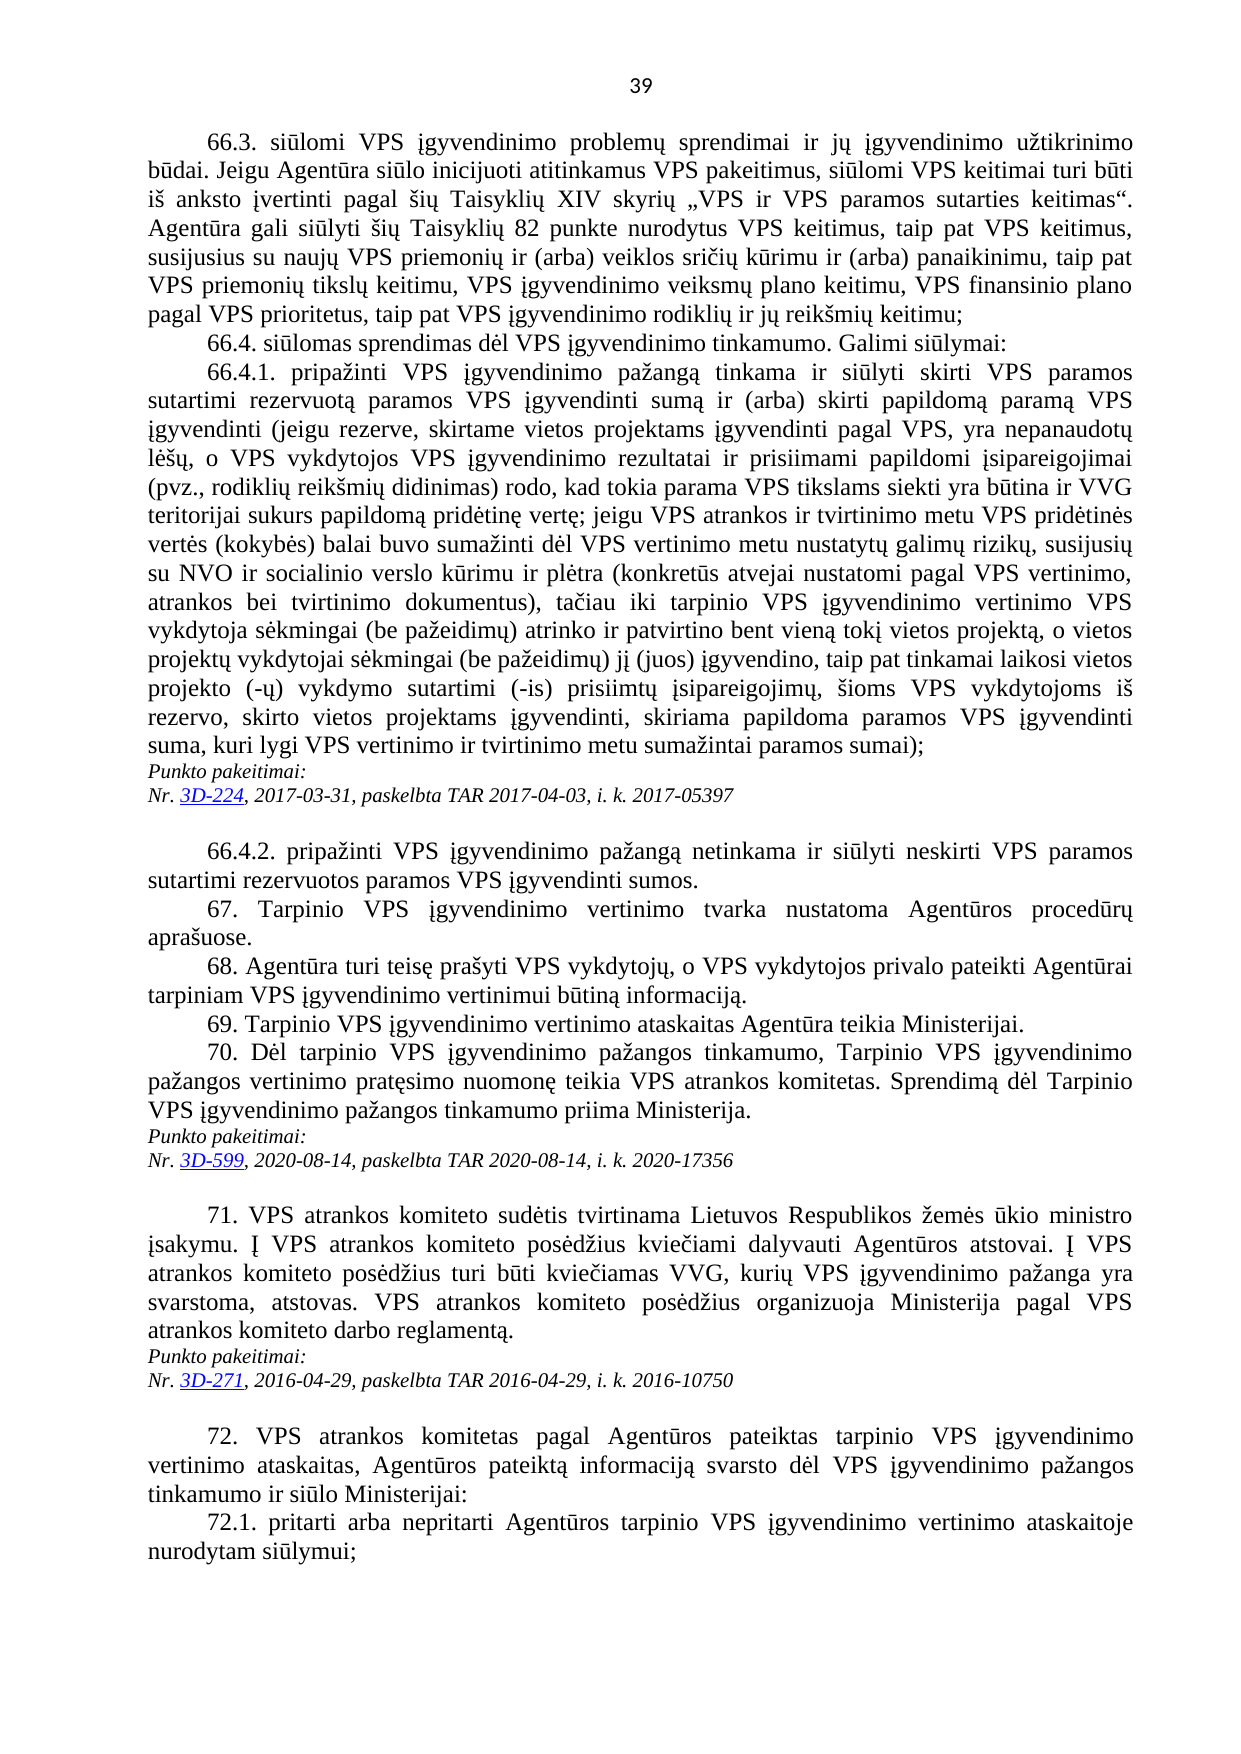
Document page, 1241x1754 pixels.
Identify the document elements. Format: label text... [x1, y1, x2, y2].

text Nr. 3D-224, 2017-03-31, paskelbta TAR 2017-04-03, i. k. 2017-05397 [148, 783, 1134, 807]
text 69. Tarpinio VPS įgyvendinimo vertinimo ataskaitas Agentūra teikia Ministerijai. [148, 1009, 1134, 1037]
text 66.3. siūlomi VPS įgyvendinimo problemų sprendimai ir jų įgyvendinimo užtikrinimo būdai. Jeigu Agentūra siūlo inicijuoti atitinkamus VPS pakeitimus, siūlomi VPS keitimai turi būti iš anksto įvertinti pagal šių Taisyklių XIV skyrių „VPS ir VPS paramos sutarties keitimas“. Agentūra gali siūlyti šių Taisyklių 82 punkte nurodytus VPS keitimus, taip pat VPS keitimus, susijusius su naujų VPS priemonių ir (arba) veiklos sričių kūrimu ir (arba) panaikinimu, taip pat VPS priemonių tikslų keitimu, VPS įgyvendinimo veiksmų plano keitimu, VPS finansinio plano pagal VPS prioritetus, taip pat VPS įgyvendinimo rodiklių ir jų reikšmių keitimu; [148, 127, 1134, 328]
text Nr. 3D-271, 2016-04-29, paskelbta TAR 2016-04-29, i. k. 2016-10750 [148, 1368, 1134, 1392]
text 68. Agentūra turi teisę prašyti VPS vykdytojų, o VPS vykdytojos privalo pateikti Agentūrai tarpiniam VPS įgyvendinimo vertinimui būtiną informaciją. [148, 951, 1134, 1009]
text 66.4. siūlomas sprendimas dėl VPS įgyvendinimo tinkamumo. Galimi siūlymai: [148, 328, 1134, 357]
text 67. Tarpinio VPS įgyvendinimo vertinimo tvarka nustatoma Agentūros procedūrų aprašuose. [148, 894, 1134, 951]
text Punkto pakeitimai: [148, 1124, 1134, 1148]
text 66.4.2. pripažinti VPS įgyvendinimo pažangą netinkama ir siūlyti neskirti VPS paramos sutartimi rezervuotos paramos VPS įgyvendinti sumos. [148, 836, 1134, 894]
text 72. VPS atrankos komitetas pagal Agentūros pateiktas tarpinio VPS įgyvendinimo vertinimo ataskaitas, Agentūros pateiktą informaciją svarsto dėl VPS įgyvendinimo pažangos tinkamumo ir siūlo Ministerijai: [148, 1421, 1134, 1507]
text Punkto pakeitimai: [148, 1344, 1134, 1368]
text Punkto pakeitimai: [148, 759, 1134, 783]
text 70. Dėl tarpinio VPS įgyvendinimo pažangos tinkamumo, Tarpinio VPS įgyvendinimo pažangos vertinimo pratęsimo nuomonę teikia VPS atrankos komitetas. Sprendimą dėl Tarpinio VPS įgyvendinimo pažangos tinkamumo priima Ministerija. [148, 1037, 1134, 1124]
text Nr. 3D-599, 2020-08-14, paskelbta TAR 2020-08-14, i. k. 2020-17356 [148, 1148, 1134, 1172]
text 66.4.1. pripažinti VPS įgyvendinimo pažangą tinkama ir siūlyti skirti VPS paramos sutartimi rezervuotą paramos VPS įgyvendinti sumą ir (arba) skirti papildomą paramą VPS įgyvendinti (jeigu rezerve, skirtame vietos projektams įgyvendinti pagal VPS, yra nepanaudotų lėšų, o VPS vykdytojos VPS įgyvendinimo rezultatai ir prisiimami papildomi įsipareigojimai (pvz., rodiklių reikšmių didinimas) rodo, kad tokia parama VPS tikslams siekti yra būtina ir VVG teritorijai sukurs papildomą pridėtinę vertę; jeigu VPS atrankos ir tvirtinimo metu VPS pridėtinės vertės (kokybės) balai buvo sumažinti dėl VPS vertinimo metu nustatytų galimų rizikų, susijusių su NVO ir socialinio verslo kūrimu ir plėtra (konkretūs atvejai nustatomi pagal VPS vertinimo, atrankos bei tvirtinimo dokumentus), tačiau iki tarpinio VPS įgyvendinimo vertinimo VPS vykdytoja sėkmingai (be pažeidimų) atrinko ir patvirtino bent vieną tokį vietos projektą, o vietos projektų vykdytojai sėkmingai (be pažeidimų) jį (juos) įgyvendino, taip pat tinkamai laikosi vietos projekto (-ų) vykdymo sutartimi (-is) prisiimtų įsipareigojimų, šioms VPS vykdytojoms iš rezervo, skirto vietos projektams įgyvendinti, skiriama papildoma paramos VPS įgyvendinti suma, kuri lygi VPS vertinimo ir tvirtinimo metu sumažintai paramos sumai); [148, 357, 1134, 759]
text 71. VPS atrankos komiteto sudėtis tvirtinama Lietuvos Respublikos žemės ūkio ministro įsakymu. Į VPS atrankos komiteto posėdžius kviečiami dalyvauti Agentūros atstovai. Į VPS atrankos komiteto posėdžius turi būti kviečiamas VVG, kurių VPS įgyvendinimo pažanga yra svarstoma, atstovas. VPS atrankos komiteto posėdžius organizuoja Ministerija pagal VPS atrankos komiteto darbo reglamentą. [148, 1201, 1134, 1344]
text 72.1. pritarti arba nepritarti Agentūros tarpinio VPS įgyvendinimo vertinimo ataskaitoje nurodytam siūlymui; [148, 1507, 1134, 1565]
